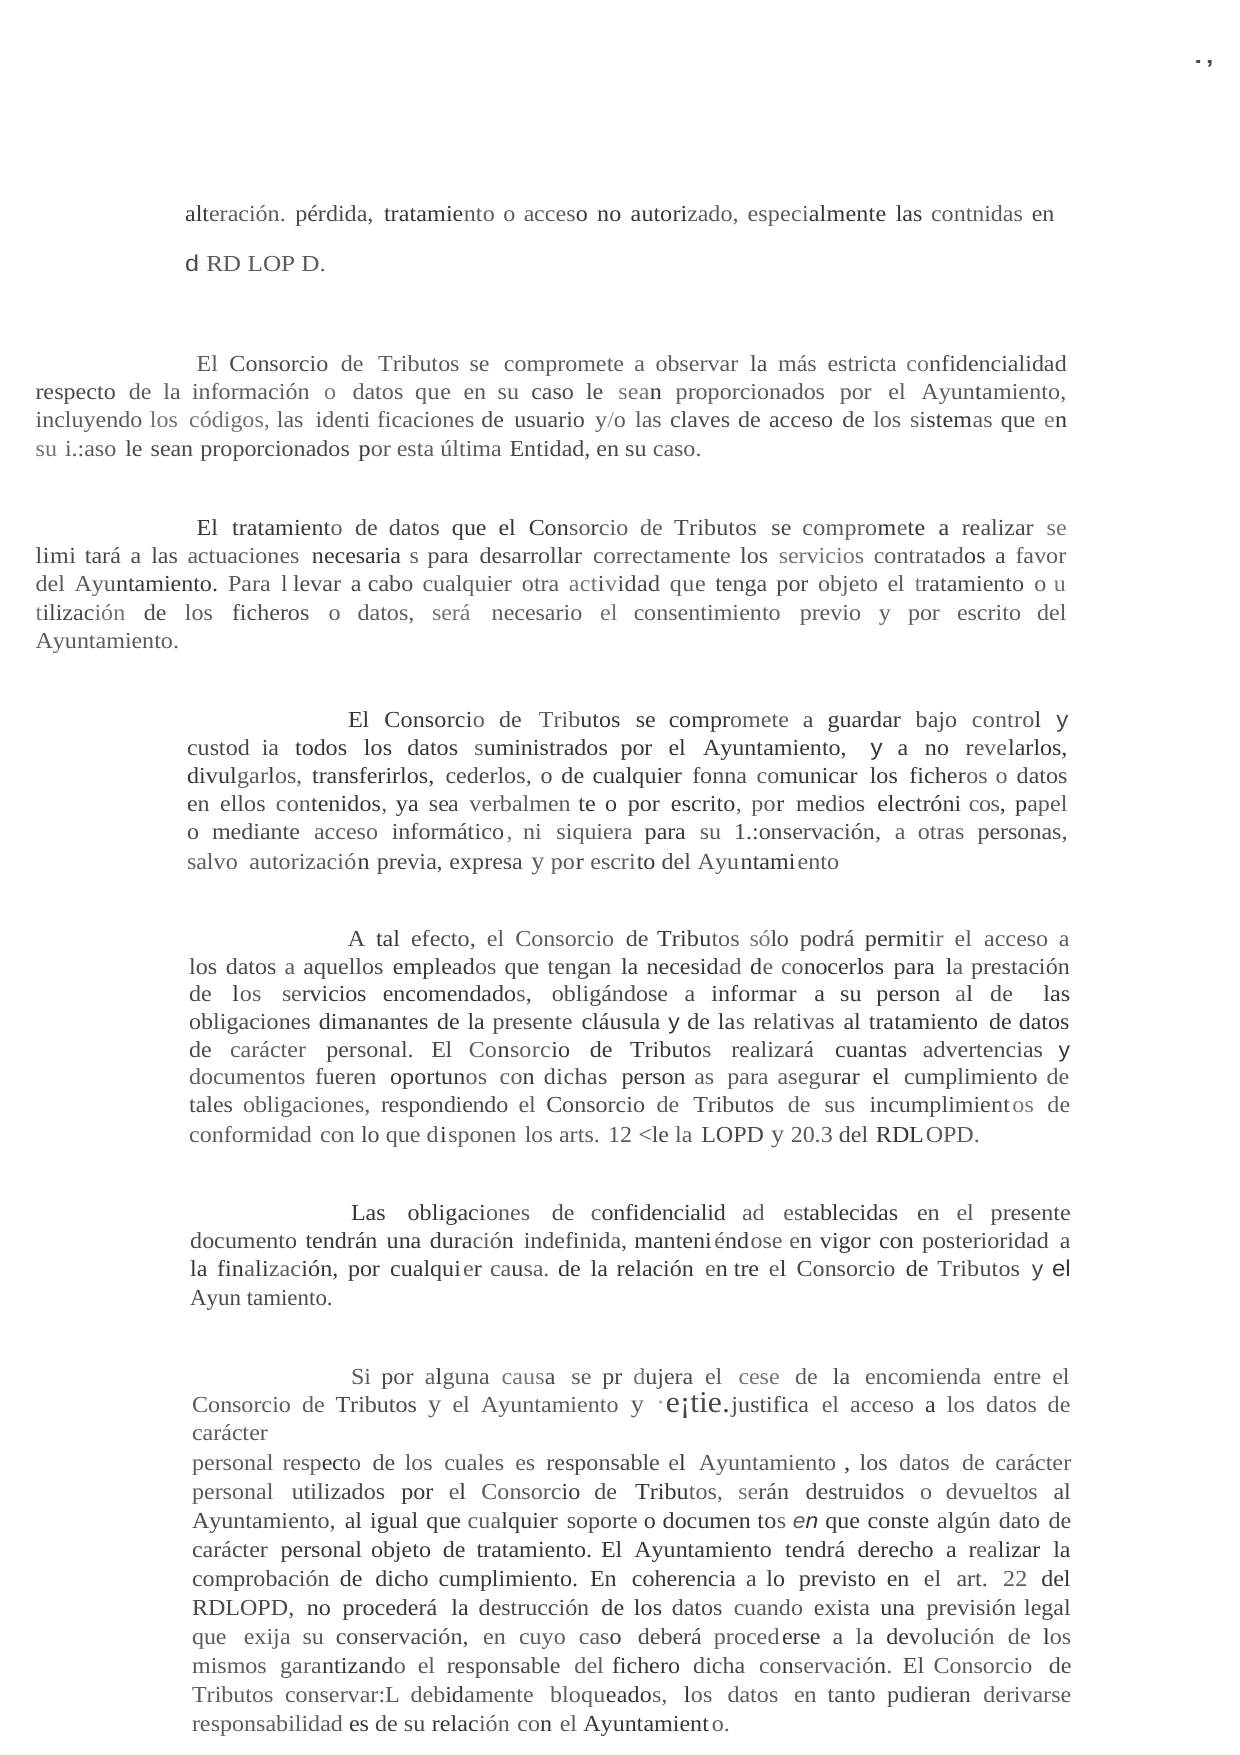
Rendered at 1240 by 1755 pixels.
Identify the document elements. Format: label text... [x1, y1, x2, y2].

text El Consorcio de Tributos se compromete a guardar bajo control y custod ia todos los datos suministrados por el Ayuntamiento, y a no revelarlos, divulgarlos, transferirlos, cederlos, o de cualquier fonna comunicar los ficheros o datos en ellos contenidos, ya sea verbalmen te o por escrito, por medios electróni cos, papel o mediante acceso informático, ni siquiera para su 1.:onservación, a otras personas, salvo autorización previa, expresa y por escrito del Ayuntamiento [187, 706, 1068, 874]
text Las obligaciones de confidencialid ad establecidas en el presente documento tendrán una duración indefinida, manteniéndose en vigor con posterioridad a la finalización, por cualquier causa. de la relación en tre el Consorcio de Tributos y el Ayun tamiento. [190, 1199, 1071, 1310]
text alteración. pérdida, tratamiento o acceso no autorizado, especialmente las contnidas en [185, 200, 1227, 226]
text Si por alguna causa se pr dujera el cese de la encomienda entre el Consorcio de Tributos y el Ayuntamiento y ·e¡tie.justifica el acceso a los datos de carácter [192, 1362, 1070, 1446]
text personal respecto de los cuales es responsable el Ayuntamiento , los datos de carácter personal utilizados por el Consorcio de Tributos, serán destruidos o devueltos al Ayuntamiento, al igual que cualquier soporte o documen tos en que conste algún dato de carácter personal objeto de tratamiento. El Ayuntamiento tendrá derecho a realizar la comprobación de dicho cumplimiento. En coherencia a lo previsto en el art. 22 del RDLOPD, no procederá la destrucción de los datos cuando exista una previsión legal que exija su conservación, en cuyo caso deberá procederse a la devolución de los mismos garantizando el responsable del fichero dicha conservación. El Consorcio de Tributos conservar:L debidamente bloqueados, los datos en tanto pudieran derivarse responsabilidad es de su relación con el Ayuntamiento. [192, 1449, 1071, 1736]
text d RD LOP D. [185, 250, 1227, 276]
text ., [35, 37, 1215, 69]
text El Consorcio de Tributos se compromete a observar la más estricta confidencialidad respecto de la información o datos que en su caso le sean proporcionados por el Ayuntamiento, incluyendo los códigos, las identi ficaciones de usuario y/o las claves de acceso de los sistemas que en su i.:aso le sean proporcionados por esta última Entidad, en su caso. [35, 349, 1067, 461]
text A tal efecto, el Consorcio de Tributos sólo podrá permitir el acceso a los datos a aquellos empleados que tengan la necesidad de conocerlos para la prestación de los servicios encomendados, obligándose a informar a su person al de las obligaciones dimanantes de la presente cláusula y de las relativas al tratamiento de datos de carácter personal. El Consorcio de Tributos realizará cuantas advertencias y documentos fueren oportunos con dichas person as para asegurar el cumplimiento de tales obligaciones, respondiendo el Consorcio de Tributos de sus incumplimientos de conformidad con lo que disponen los arts. 12 <le la LOPD y 20.3 del RDLOPD. [189, 925, 1070, 1147]
text El tratamiento de datos que el Consorcio de Tributos se compromete a realizar se limi tará a las actuaciones necesaria s para desarrollar correctamente los servicios contratados a favor del Ayuntamiento. Para l levar a cabo cualquier otra actividad que tenga por objeto el tratamiento o u tilización de los ficheros o datos, será necesario el consentimiento previo y por escrito del Ayuntamiento. [35, 513, 1067, 654]
